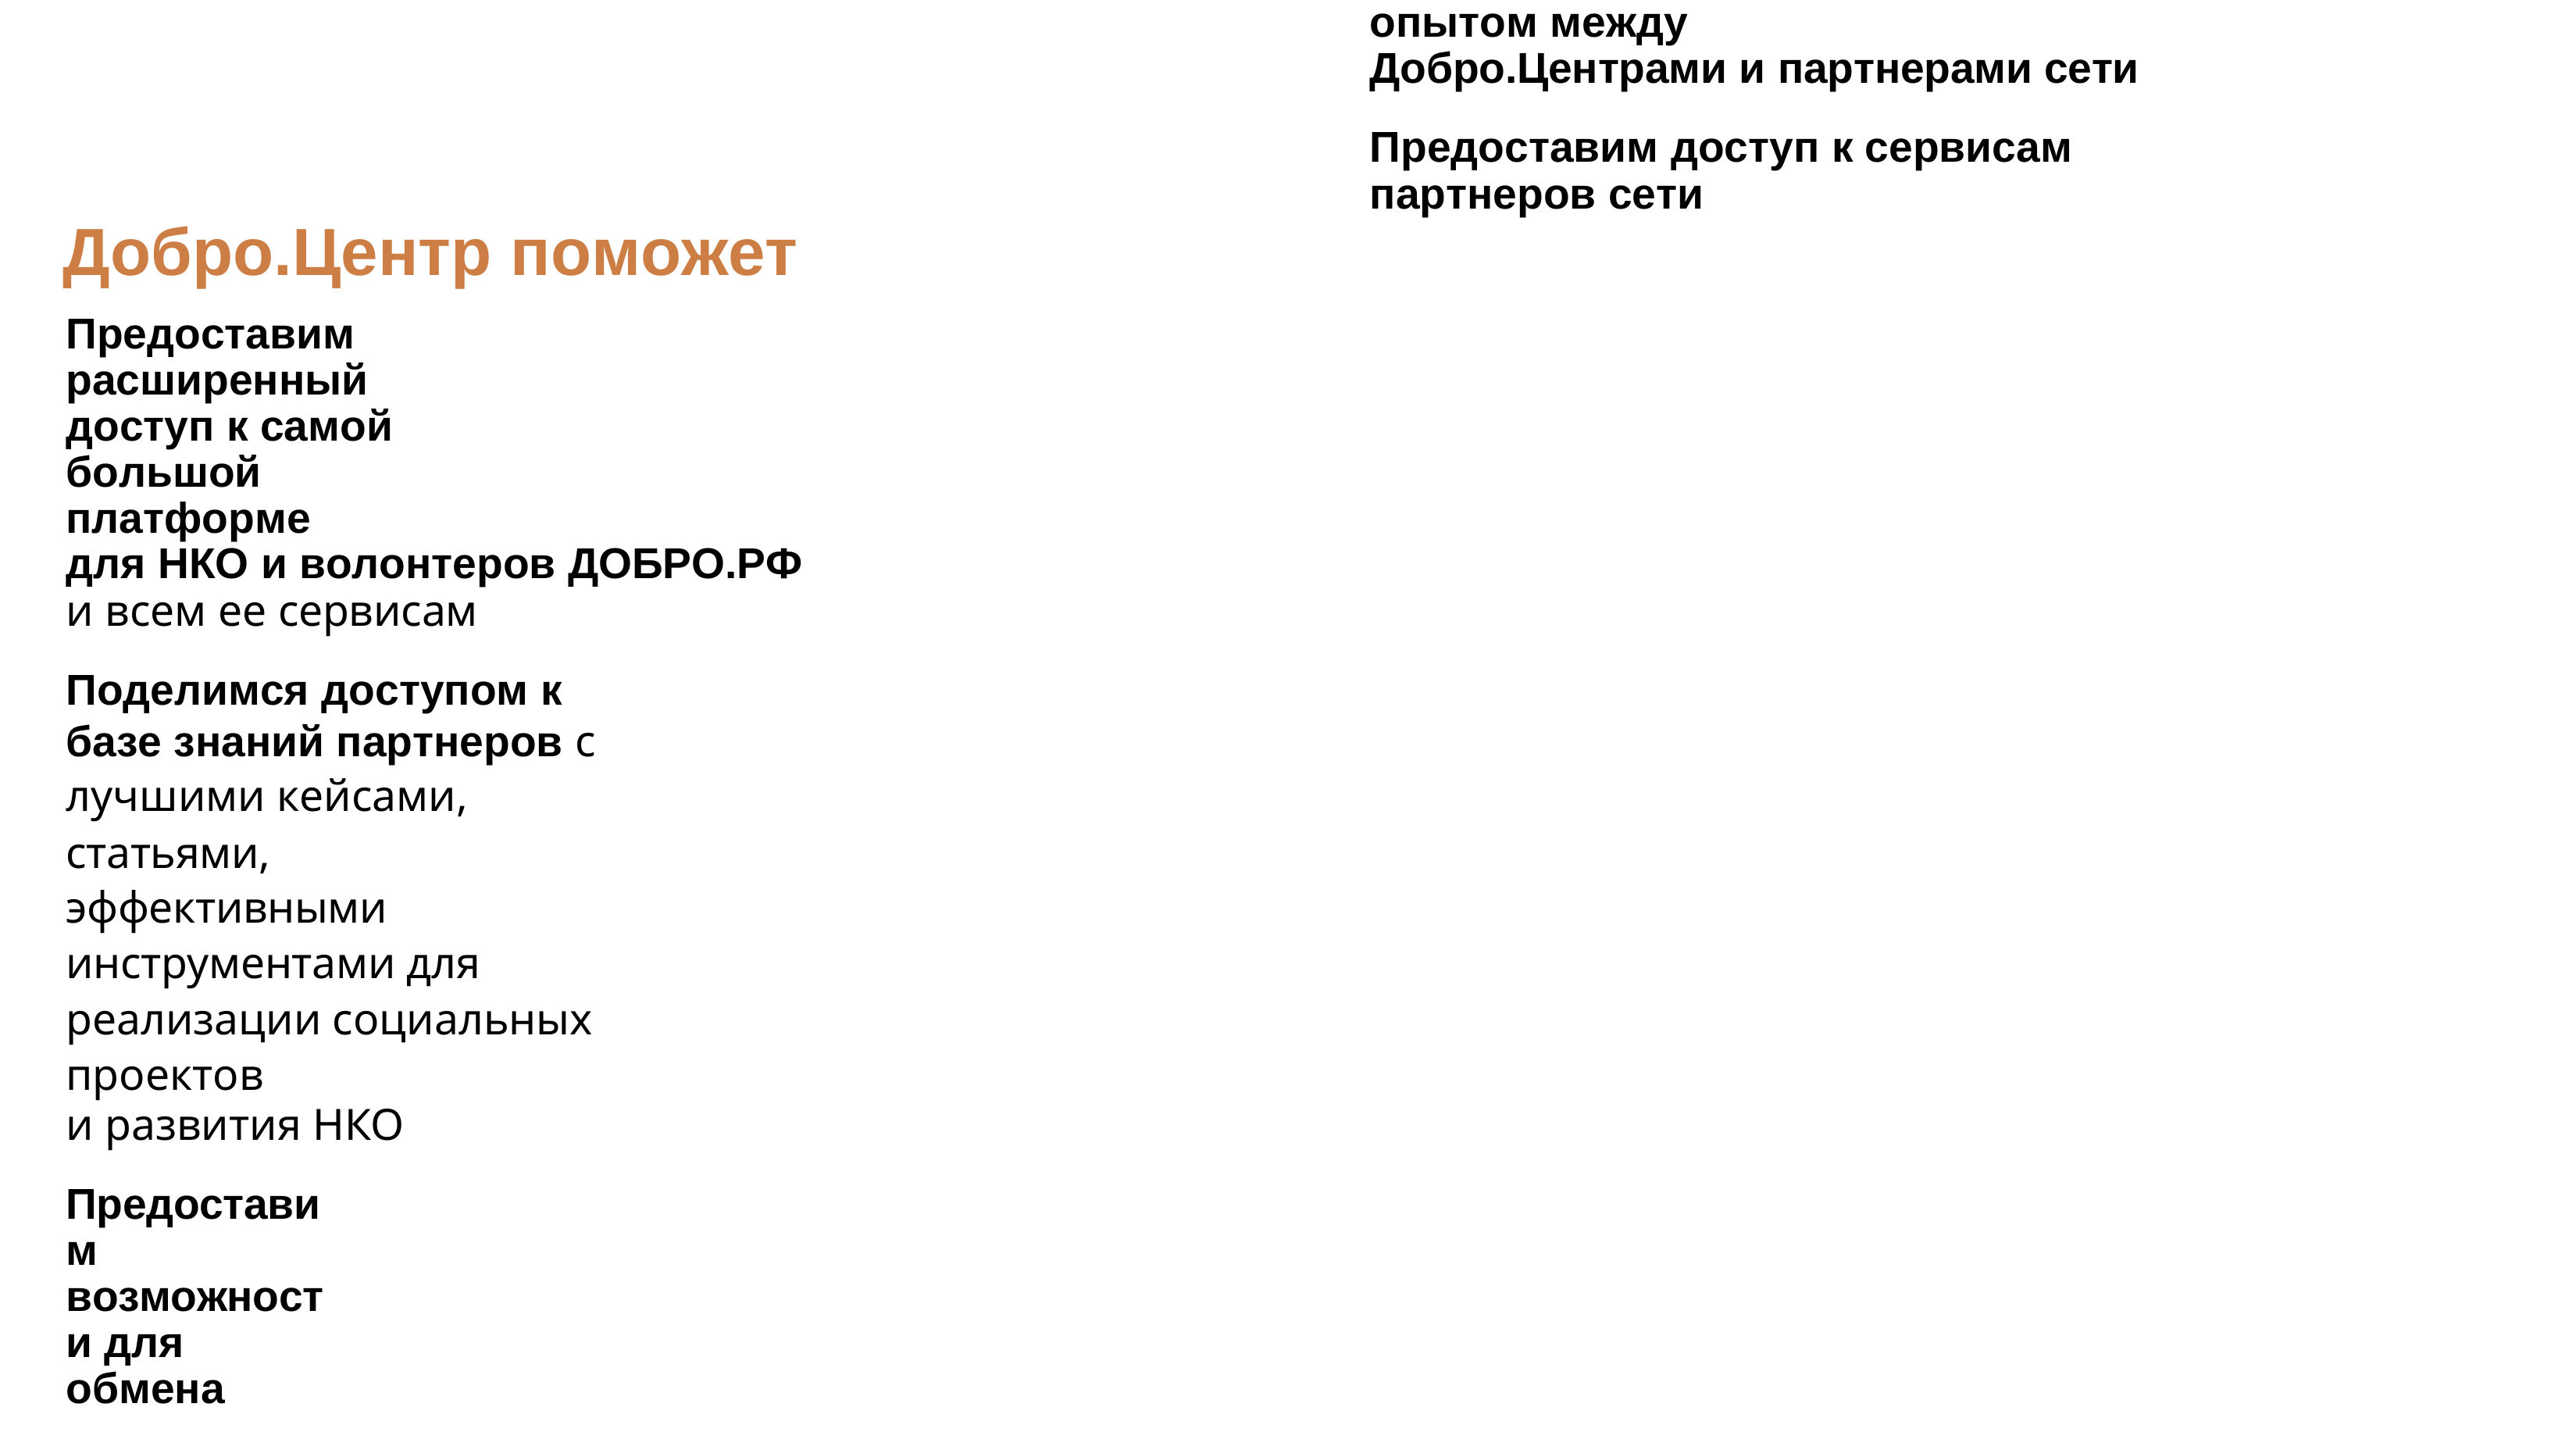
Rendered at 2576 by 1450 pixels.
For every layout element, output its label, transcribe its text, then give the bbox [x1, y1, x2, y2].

text и всем ее сервисам [66, 588, 899, 635]
text Предоставим расширенный доступ к самой большой платформе [66, 312, 454, 542]
text статьями, эффективными инструментами для реализации социальных проектов [66, 823, 597, 1103]
text Поделимся доступом к базе знаний партнеров с лучшими кейсами, [66, 669, 597, 823]
text для НКО и волонтеров ДОБРО.РФ [66, 542, 899, 588]
text Предоставим возможности для обмена [66, 1182, 349, 1412]
text Добро.Центрами и партнерами сети [1369, 46, 2576, 93]
text опытом между [1369, 0, 2026, 46]
subtitle Добро.Центр поможет [62, 213, 899, 290]
text Предоставим доступ к сервисам партнеров сети [1369, 126, 2273, 218]
text и развития НКО [66, 1103, 899, 1150]
